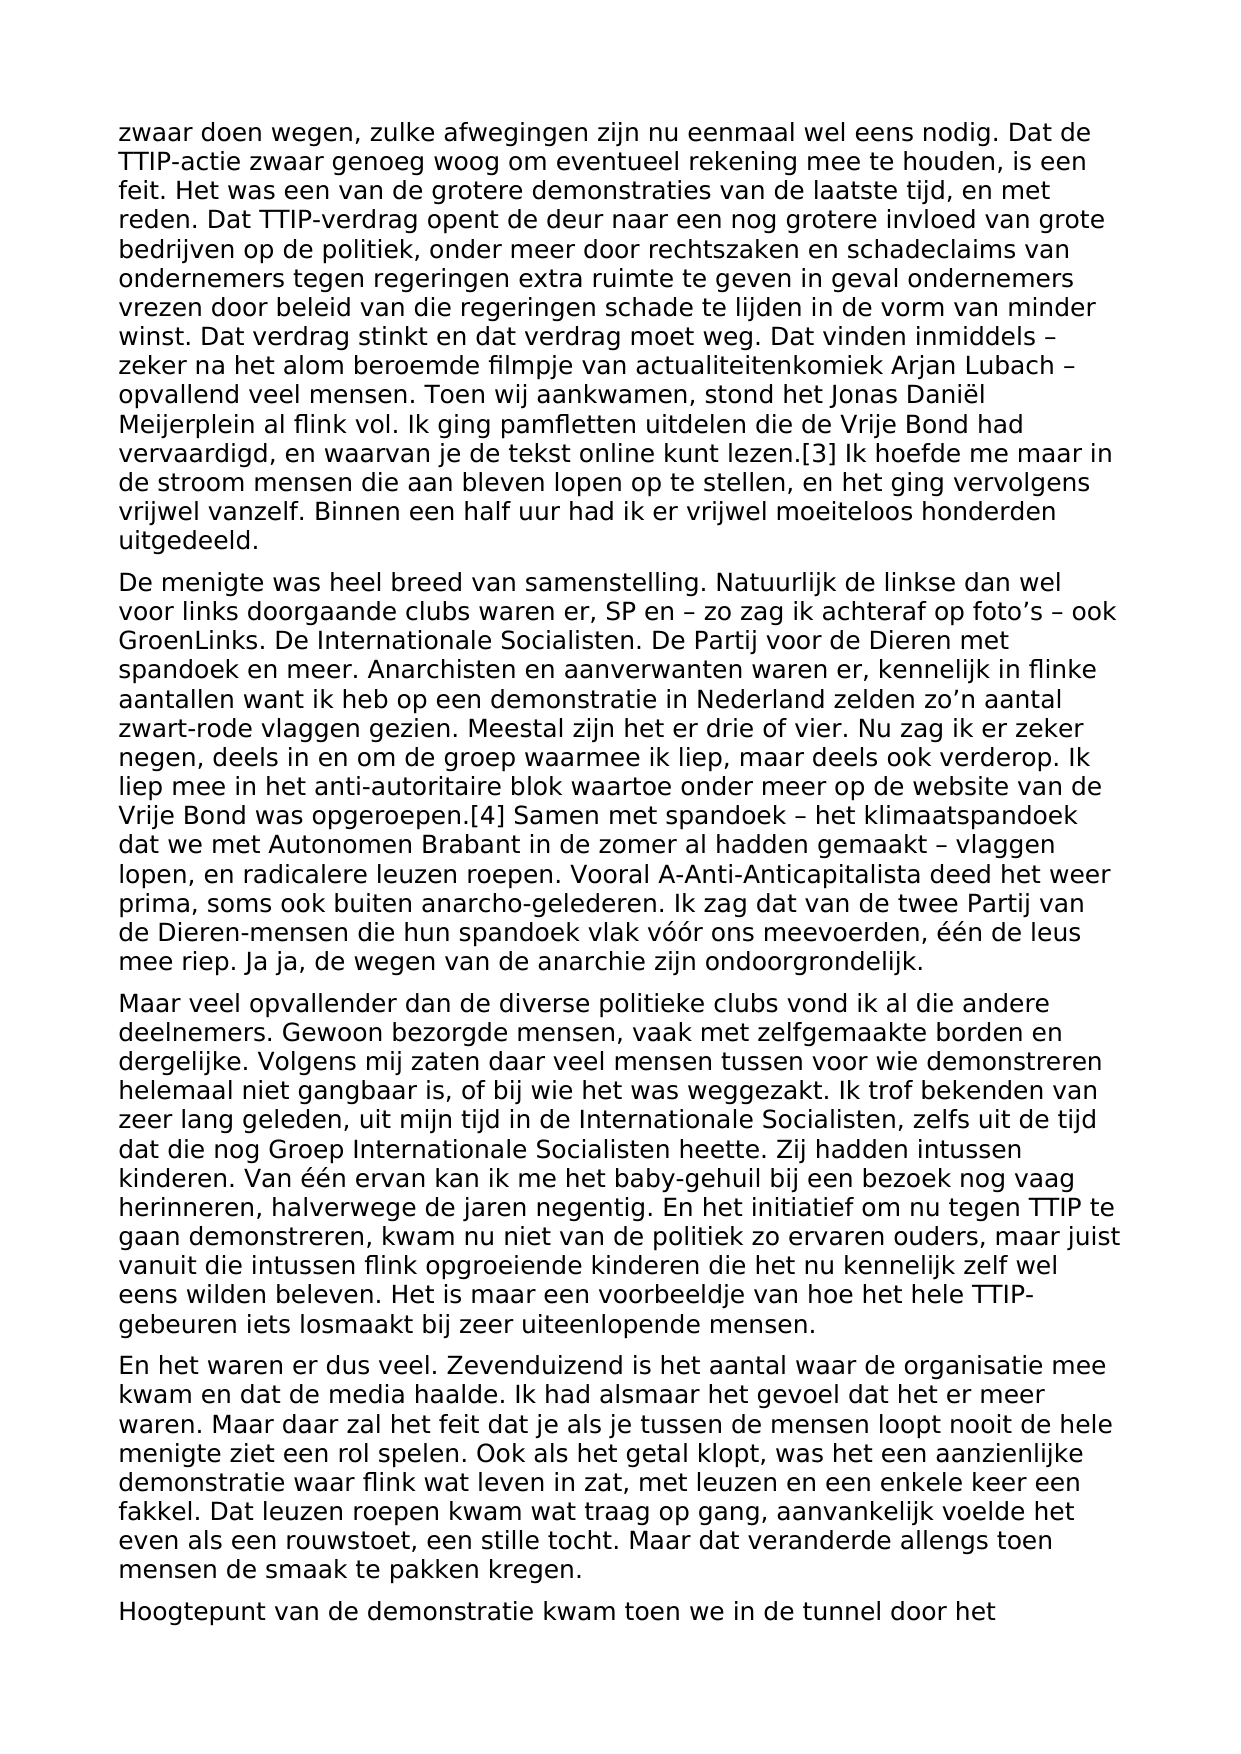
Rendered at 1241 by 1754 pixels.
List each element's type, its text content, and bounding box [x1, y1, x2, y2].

text En het waren er dus veel. Zevenduizend is het aantal waar de organisatie mee kwam en dat de media haalde. Ik had alsmaar het gevoel dat het er meer waren. Maar daar zal het feit dat je als je tussen de mensen loopt nooit de hele menigte ziet een rol spelen. Ook als het getal klopt, was het een aanzienlijke demonstratie waar flink wat leven in zat, met leuzen en een enkele keer een fakkel. Dat leuzen roepen kwam wat traag op gang, aanvankelijk voelde het even als een rouwstoet, een stille tocht. Maar dat veranderde allengs toen mensen de smaak te pakken kregen. [118, 1351, 1122, 1585]
text zwaar doen wegen, zulke afwegingen zijn nu eenmaal wel eens nodig. Dat de TTIP-actie zwaar genoeg woog om eventueel rekening mee te houden, is een feit. Het was een van de grotere demonstraties van de laatste tijd, en met reden. Dat TTIP-verdrag opent de deur naar een nog grotere invloed van grote bedrijven op de politiek, onder meer door rechtszaken en schadeclaims van ondernemers tegen regeringen extra ruimte te geven in geval ondernemers vrezen door beleid van die regeringen schade te lijden in de vorm van minder winst. Dat verdrag stinkt en dat verdrag moet weg. Dat vinden inmiddels – zeker na het alom beroemde filmpje van actualiteitenkomiek Arjan Lubach – opvallend veel mensen. Toen wij aankwamen, stond het Jonas Daniël Meijerplein al flink vol. Ik ging pamfletten uitdelen die de Vrije Bond had vervaardigd, en waarvan je de tekst online kunt lezen.[3] Ik hoefde me maar in de stroom mensen die aan bleven lopen op te stellen, en het ging vervolgens vrijwel vanzelf. Binnen een half uur had ik er vrijwel moeiteloos honderden uitgedeeld. [118, 118, 1122, 556]
text Hoogtepunt van de demonstratie kwam toen we in de tunnel door het [118, 1597, 1122, 1626]
text Maar veel opvallender dan de diverse politieke clubs vond ik al die andere deelnemers. Gewoon bezorgde mensen, vaak met zelfgemaakte borden en dergelijke. Volgens mij zaten daar veel mensen tussen voor wie demonstreren helemaal niet gangbaar is, of bij wie het was weggezakt. Ik trof bekenden van zeer lang geleden, uit mijn tijd in de Internationale Socialisten, zelfs uit de tijd dat die nog Groep Internationale Socialisten heette. Zij hadden intussen kinderen. Van één ervan kan ik me het baby-gehuil bij een bezoek nog vaag herinneren, halverwege de jaren negentig. En het initiatief om nu tegen TTIP te gaan demonstreren, kwam nu niet van de politiek zo ervaren ouders, maar juist vanuit die intussen flink opgroeiende kinderen die het nu kennelijk zelf wel eens wilden beleven. Het is maar een voorbeeldje van hoe het hele TTIP-gebeuren iets losmaakt bij zeer uiteenlopende mensen. [118, 989, 1122, 1339]
text De menigte was heel breed van samenstelling. Natuurlijk de linkse dan wel voor links doorgaande clubs waren er, SP en – zo zag ik achteraf op foto’s – ook GroenLinks. De Internationale Socialisten. De Partij voor de Dieren met spandoek en meer. Anarchisten en aanverwanten waren er, kennelijk in flinke aantallen want ik heb op een demonstratie in Nederland zelden zo’n aantal zwart-rode vlaggen gezien. Meestal zijn het er drie of vier. Nu zag ik er zeker negen, deels in en om de groep waarmee ik liep, maar deels ook verderop. Ik liep mee in het anti-autoritaire blok waartoe onder meer op de website van de Vrije Bond was opgeroepen.[4] Samen met spandoek – het klimaatspandoek dat we met Autonomen Brabant in de zomer al hadden gemaakt – vlaggen lopen, en radicalere leuzen roepen. Vooral A-Anti-Anticapitalista deed het weer prima, soms ook buiten anarcho-gelederen. Ik zag dat van de twee Partij van de Dieren-mensen die hun spandoek vlak vóór ons meevoerden, één de leus mee riep. Ja ja, de wegen van de anarchie zijn ondoorgrondelijk. [118, 568, 1122, 976]
